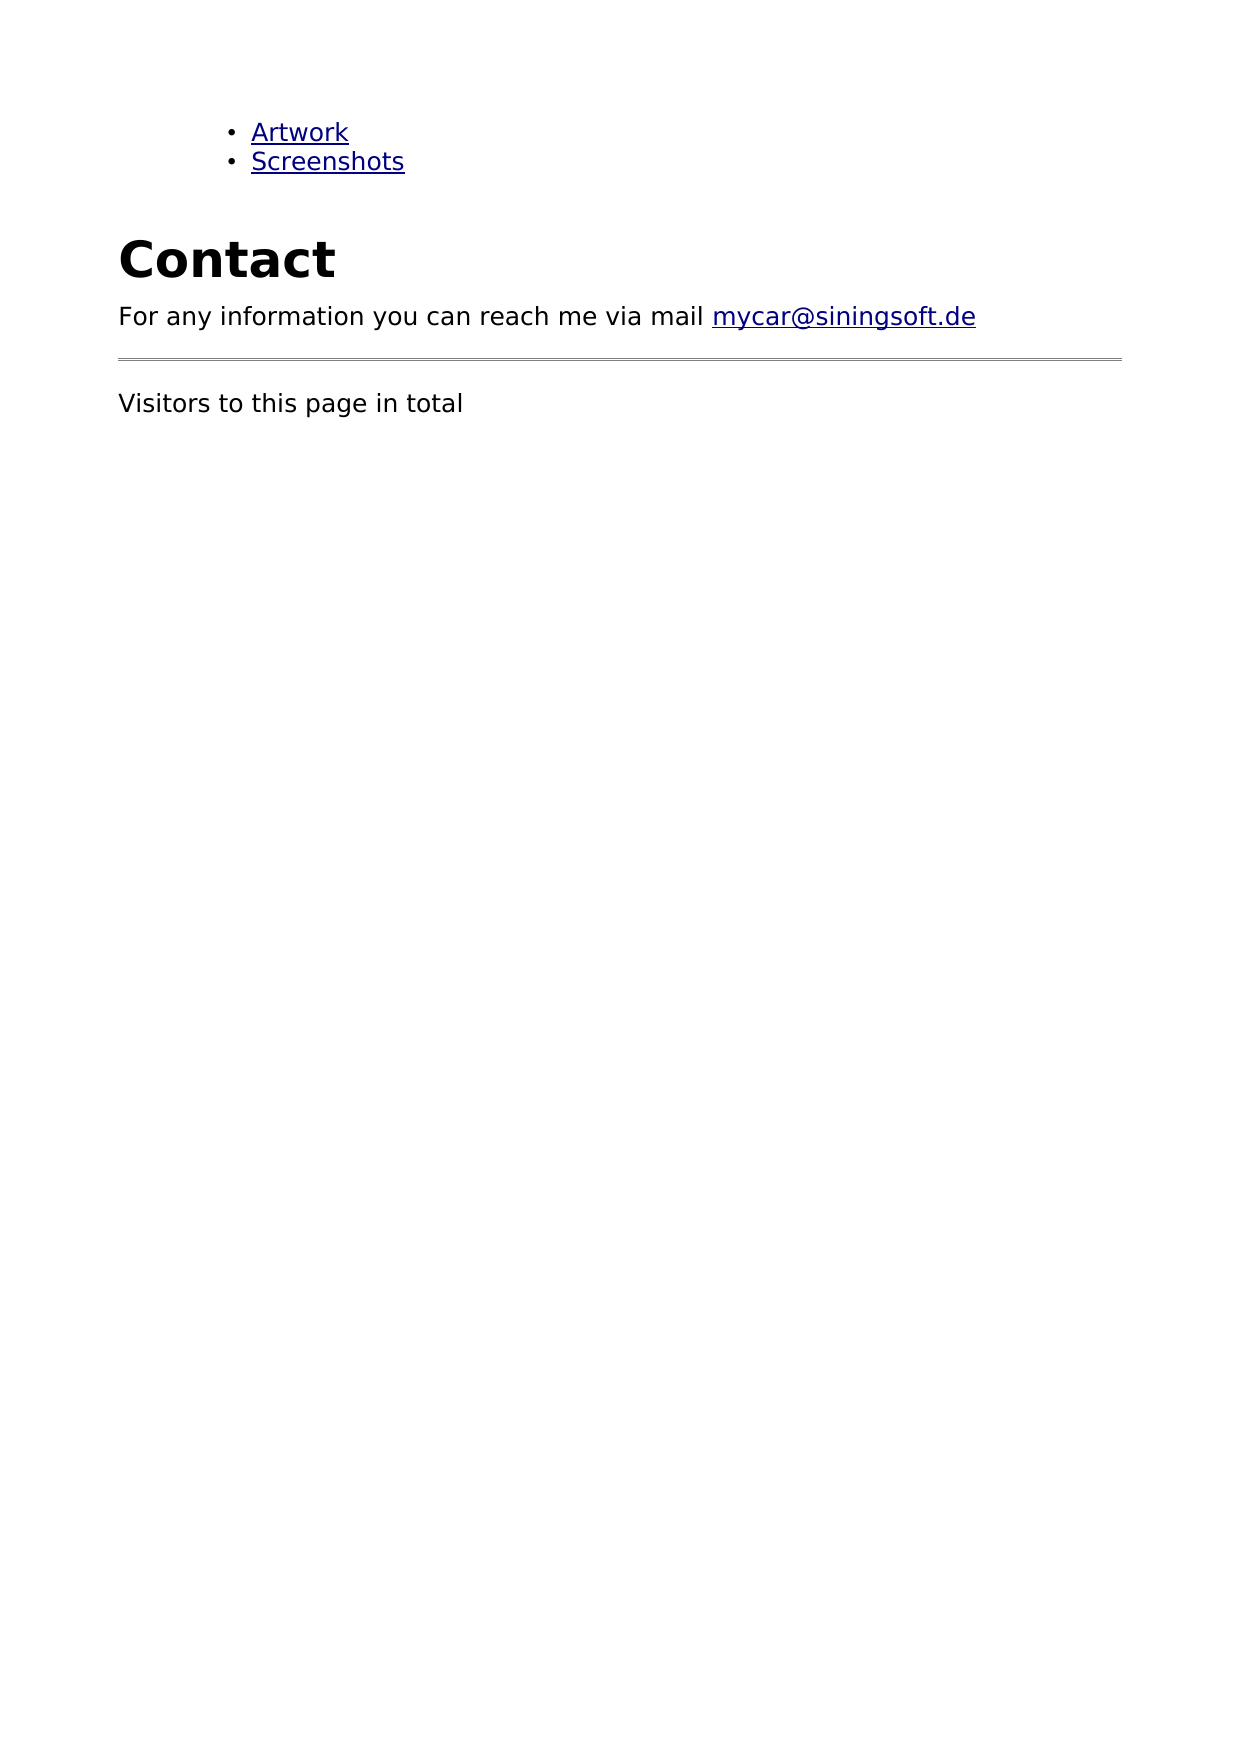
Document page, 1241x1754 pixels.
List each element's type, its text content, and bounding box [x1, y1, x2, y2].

list Artwork [236, 118, 1122, 147]
text For any information you can reach me via mail mycar@siningsoft.de [118, 302, 1122, 331]
list Screenshots [236, 147, 1122, 176]
subtitle Contact [118, 231, 1122, 289]
text Visitors to this page in total [118, 390, 1122, 419]
